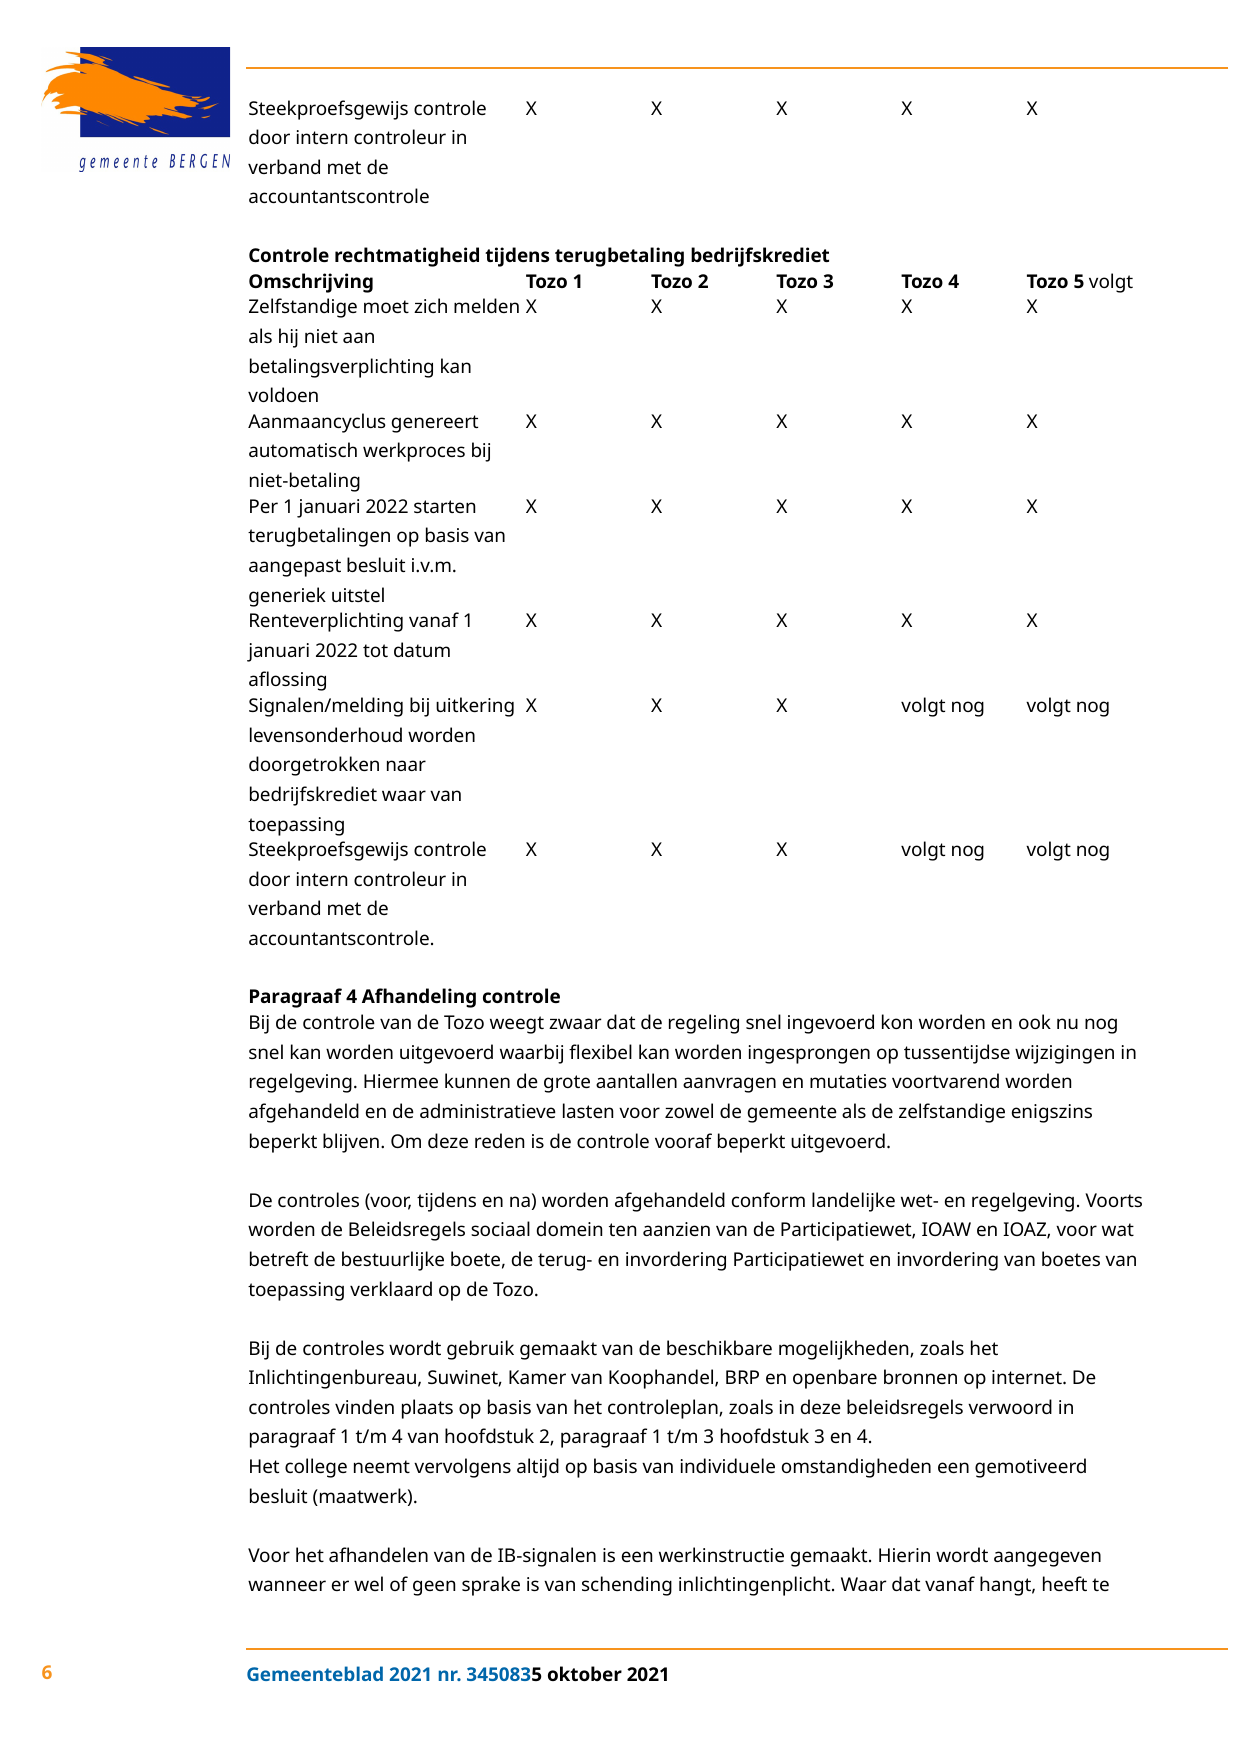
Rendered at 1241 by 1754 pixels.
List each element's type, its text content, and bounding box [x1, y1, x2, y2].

table_cell Steekproefsgewijs controle door intern controleur in verband met de accountantscontrole. [248, 836, 526, 951]
table_cell X [651, 294, 776, 408]
table_cell X [776, 608, 901, 692]
text De controles (voor, tijdens en na) worden afgehandeld conform landelijke wet- en regelgeving. Voorts worden de Beleidsregels sociaal domein ten aanzien van de Participatiewet, IOAW en IOAZ, voor wat betreft de bestuurlijke boete, de terug- en invordering Participatiewet en invordering van boetes van toepassing verklaard op de Tozo. [248, 1187, 1152, 1301]
table_cell Tozo 1 [526, 268, 651, 294]
table_header Controle rechtmatigheid tijdens terugbetaling bedrijfskrediet [248, 242, 1152, 268]
table_cell X [901, 408, 1026, 493]
table_cell X [776, 294, 901, 408]
table_cell X [526, 95, 651, 209]
table_cell Aanmaancyclus genereert automatisch werkproces bij niet-betaling [248, 408, 526, 493]
text Bij de controles wordt gebruik gemaakt van de beschikbare mogelijkheden, zoals het Inlichtingenbureau, Suwinet, Kamer van Koophandel, BRP en openbare bronnen op internet. De controles vinden plaats op basis van het controleplan, zoals in deze beleidsregels verwoord in paragraaf 1 t/m 4 van hoofdstuk 2, paragraaf 1 t/m 3 hoofdstuk 3 en 4. [248, 1335, 1152, 1449]
table_cell X [526, 294, 651, 408]
table_cell X [526, 493, 651, 607]
table_cell X [1026, 95, 1152, 209]
table_cell volgt nog [1026, 836, 1152, 951]
table_cell X [651, 493, 776, 607]
table_cell X [526, 608, 651, 692]
table_cell X [901, 493, 1026, 607]
table_cell X [901, 95, 1026, 209]
table_cell X [526, 836, 651, 951]
table_cell X [526, 693, 651, 836]
table_cell X [651, 408, 776, 493]
table_cell Omschrijving [248, 268, 526, 294]
table_cell X [1026, 294, 1152, 408]
table_cell X [651, 836, 776, 951]
table_cell Tozo 5 volgt [1026, 268, 1152, 294]
table_cell X [776, 408, 901, 493]
table_cell X [776, 693, 901, 836]
table_cell Tozo 3 [776, 268, 901, 294]
table_cell X [776, 493, 901, 607]
table_cell X [651, 608, 776, 692]
table_cell volgt nog [901, 836, 1026, 951]
table_cell Tozo 2 [651, 268, 776, 294]
table_cell X [901, 608, 1026, 692]
table_cell volgt nog [1026, 693, 1152, 836]
table_cell X [651, 693, 776, 836]
table_cell X [776, 836, 901, 951]
table_cell Tozo 4 [901, 268, 1026, 294]
table_cell X [776, 95, 901, 209]
table_cell Renteverplichting vanaf 1 januari 2022 tot datum aflossing [248, 608, 526, 692]
table_cell X [526, 408, 651, 493]
table_cell Zelfstandige moet zich melden als hij niet aan betalingsverplichting kan voldoen [248, 294, 526, 408]
text Bij de controle van de Tozo weegt zwaar dat de regeling snel ingevoerd kon worden en ook nu nog snel kan worden uitgevoerd waarbij flexibel kan worden ingesprongen op tussentijdse wijzigingen in regelgeving. Hiermee kunnen de grote aantallen aanvragen en mutaties voortvarend worden afgehandeld en de administratieve lasten voor zowel de gemeente als de zelfstandige enigszins beperkt blijven. Om deze reden is de controle vooraf beperkt uitgevoerd. [248, 1009, 1152, 1153]
picture [41, 47, 231, 172]
table_cell X [651, 95, 776, 209]
table_cell Signalen/melding bij uitkering levensonderhoud worden doorgetrokken naar bedrijfskrediet waar van toepassing [248, 693, 526, 836]
table_cell X [901, 294, 1026, 408]
text Paragraaf 4 Afhandeling controle [248, 984, 1152, 1009]
table_cell Steekproefsgewijs controle door intern controleur in verband met de accountantscontrole [248, 95, 526, 209]
table_cell volgt nog [901, 693, 1026, 836]
table_cell X [1026, 608, 1152, 692]
table_cell X [1026, 493, 1152, 607]
text Het college neemt vervolgens altijd op basis van individuele omstandigheden een gemotiveerd besluit (maatwerk). [248, 1453, 1152, 1508]
table_cell X [1026, 408, 1152, 493]
text Voor het afhandelen van de IB-signalen is een werkinstructie gemaakt. Hierin wordt aangegeven wanneer er wel of geen sprake is van schending inlichtingenplicht. Waar dat vanaf hangt, heeft te [248, 1542, 1152, 1597]
table_cell Per 1 januari 2022 starten terugbetalingen op basis van aangepast besluit i.v.m. generiek uitstel [248, 493, 526, 607]
